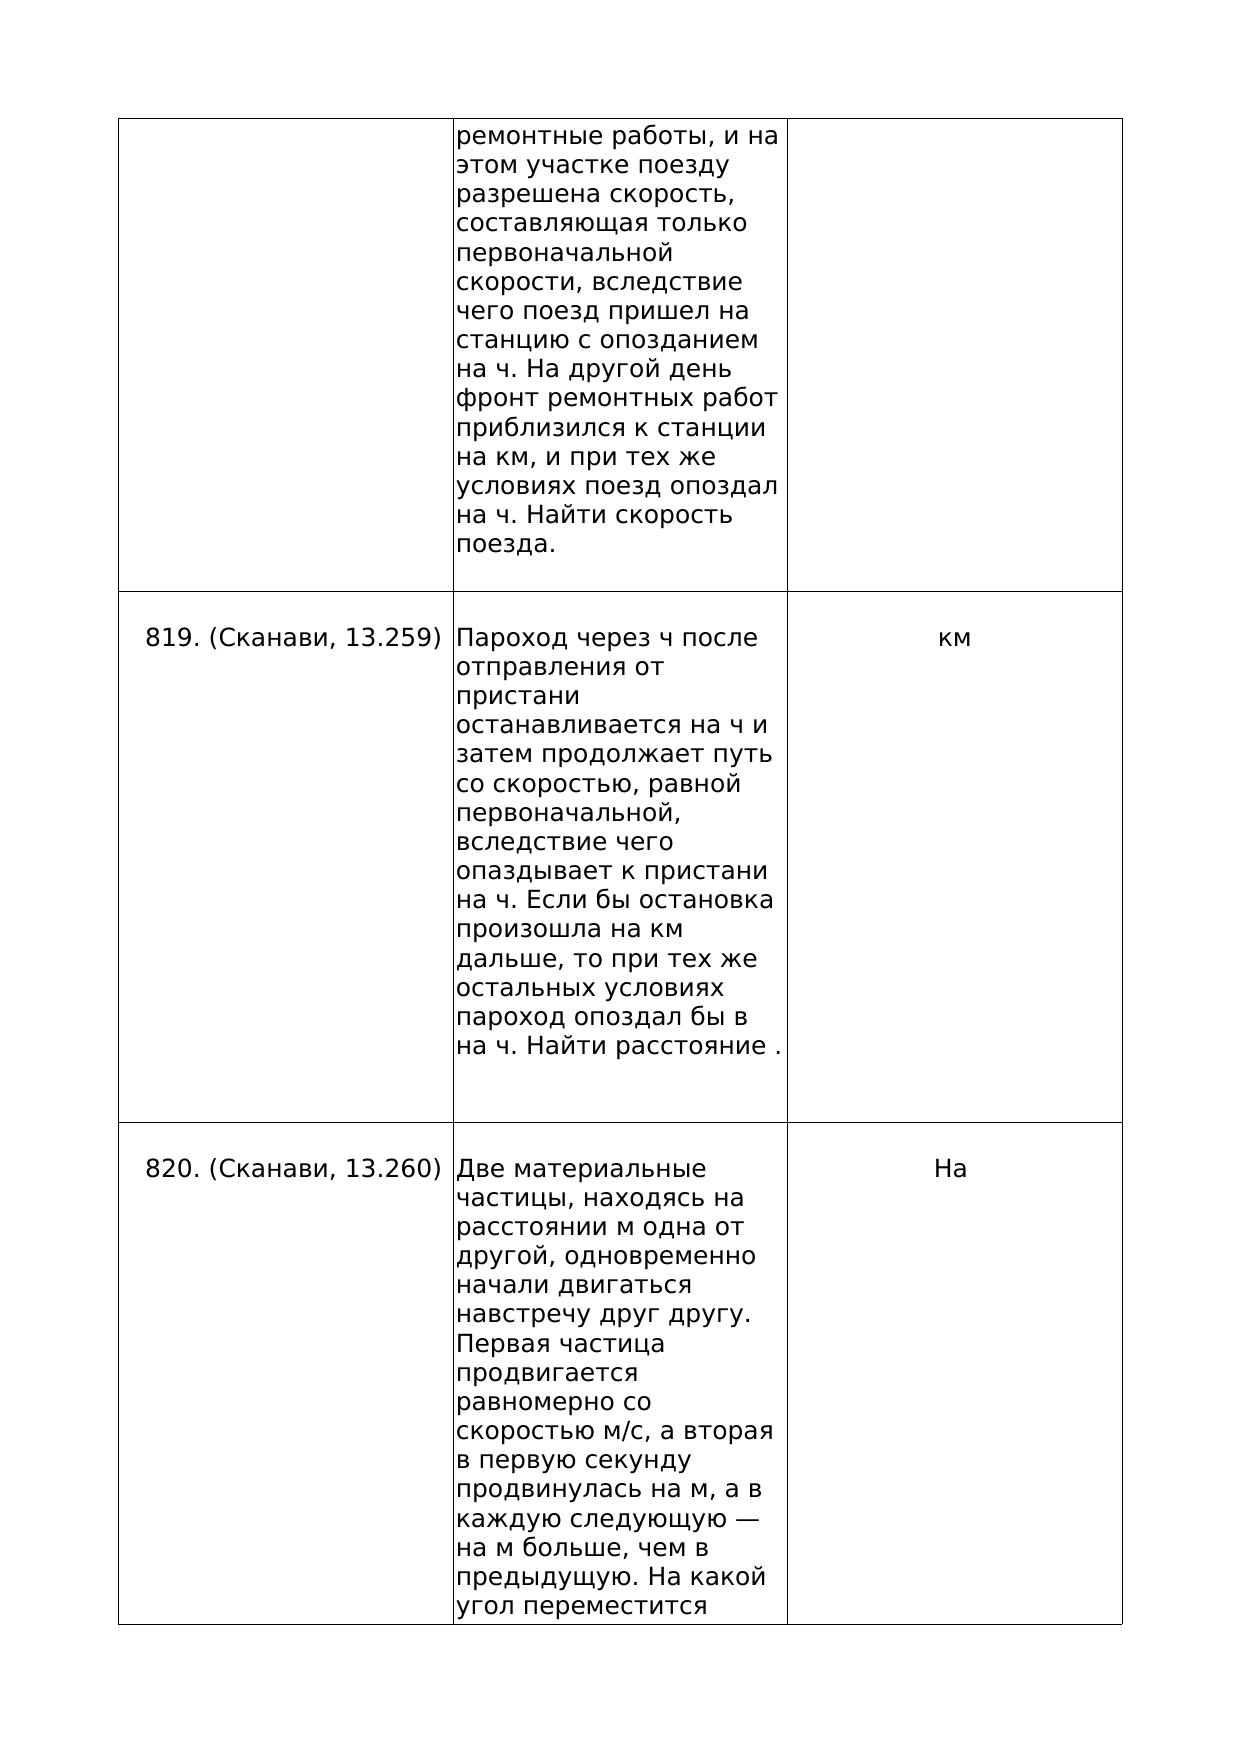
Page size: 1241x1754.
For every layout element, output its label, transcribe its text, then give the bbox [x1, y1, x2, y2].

table_cell Две материальные частицы, находясь на расстоянии м одна от другой, одновременно начали двигаться навстречу друг другу. Первая частица продвигается равномерно со скоростью м/с, а вторая в первую секунду продвинулась на м, а в каждую следующую — на м больше, чем в предыдущую. На какой угол переместится [454, 1123, 787, 1623]
table_cell км [788, 592, 1122, 1122]
table_cell [788, 119, 1122, 591]
table_cell 819. (Сканави, 13.259) [119, 592, 453, 1122]
table_cell [119, 119, 453, 591]
table_cell ремонтные работы, и на этом участке поезду разрешена скорость, составляющая только первоначальной скорости, вследствие чего поезд пришел на станцию с опозданием на ч. На другой день фронт ремонтных работ приблизился к станции на км, и при тех же условиях поезд опоздал на ч. Найти скорость поезда. [454, 119, 787, 591]
table_cell 820. (Сканави, 13.260) [119, 1123, 453, 1623]
table_cell На [788, 1123, 1122, 1623]
table_cell Пароход через ч после отправления от пристани останавливается на ч и затем продолжает путь со скоростью, равной первоначальной, вследствие чего опаздывает к пристани на ч. Если бы остановка произошла на км дальше, то при тех же остальных условиях пароход опоздал бы в на ч. Найти расстояние . [454, 592, 787, 1122]
